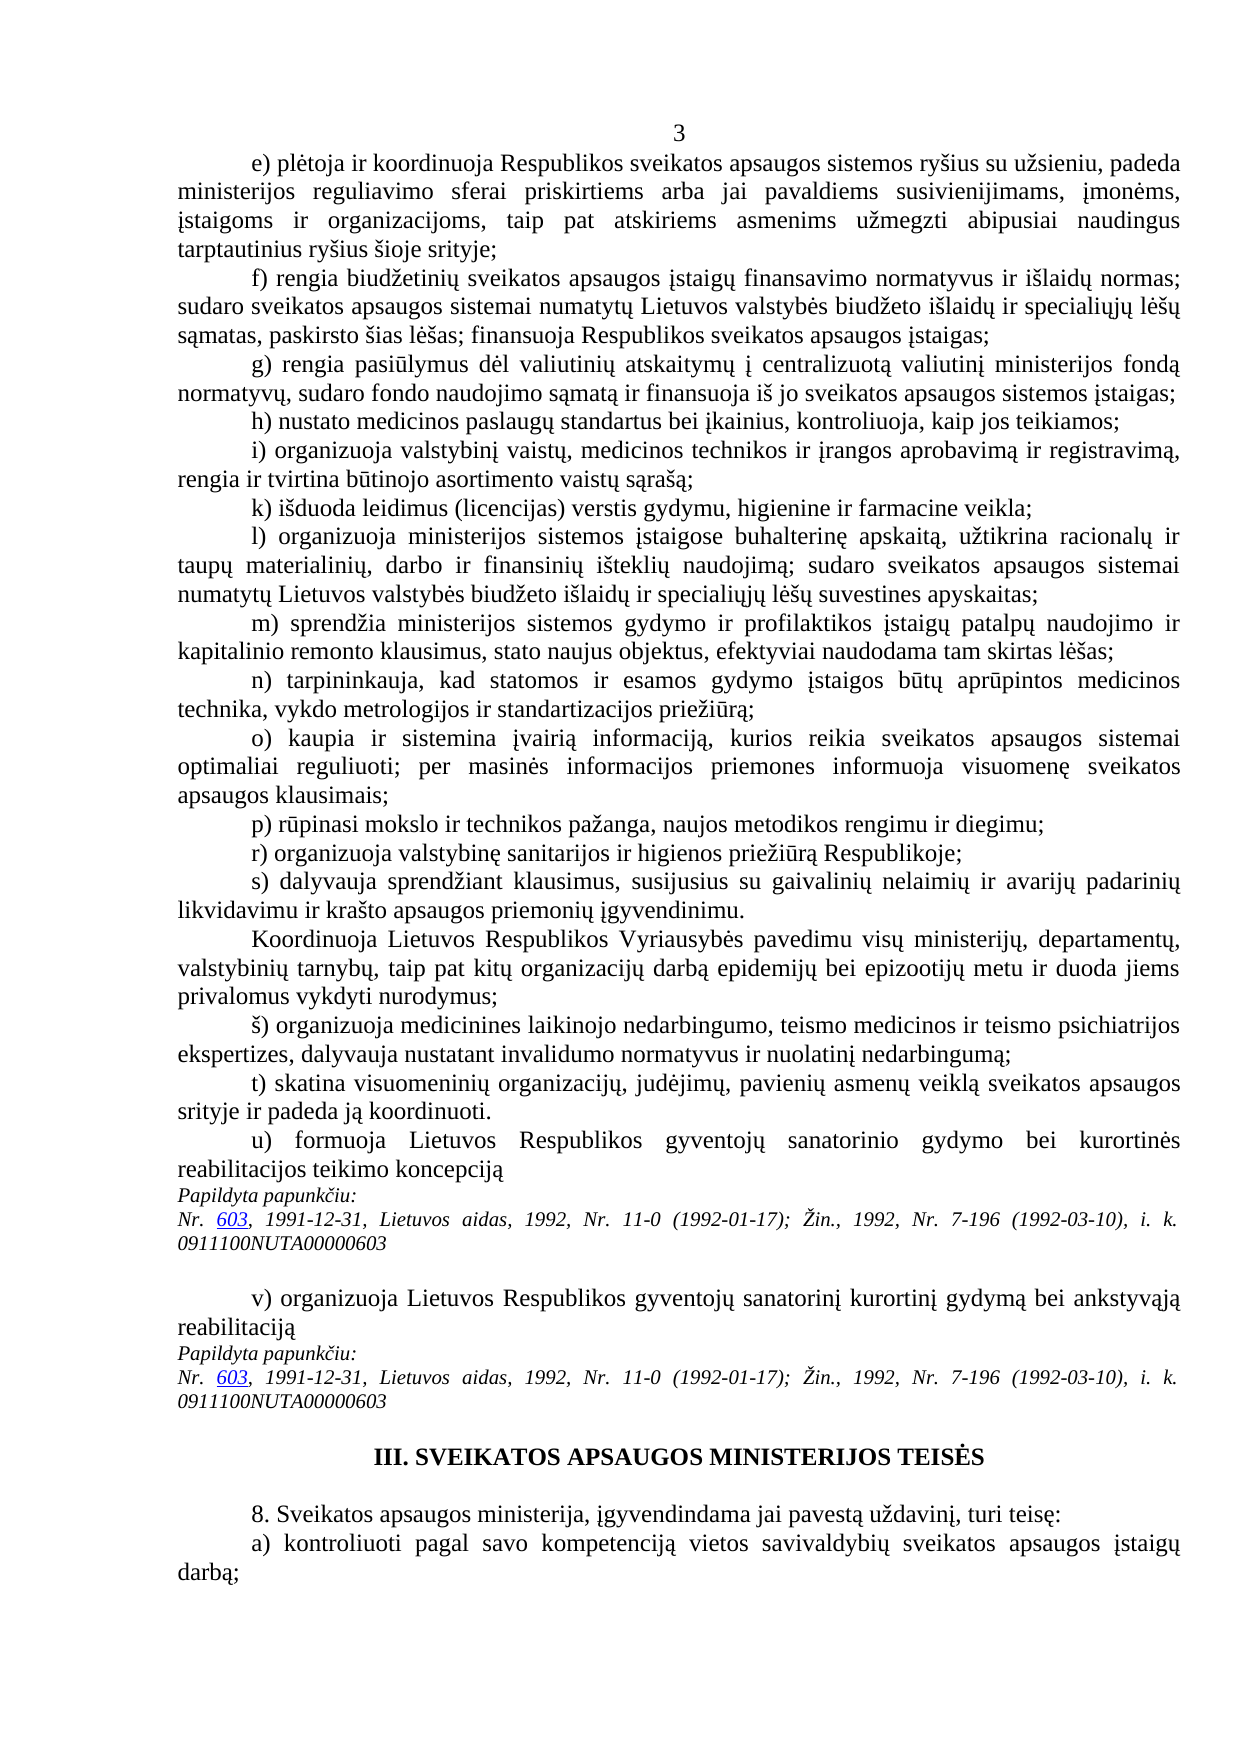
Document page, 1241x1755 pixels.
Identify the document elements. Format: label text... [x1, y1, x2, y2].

text 8. Sveikatos apsaugos ministerija, įgyvendindama jai pavestą uždavinį, turi teisę: [177, 1499, 1181, 1528]
text Papildyta papunkčiu: [177, 1183, 1181, 1207]
text p) rūpinasi mokslo ir technikos pažanga, naujos metodikos rengimu ir diegimu; [177, 809, 1181, 838]
text III. Sveikatos apsaugos ministerijos teisės [177, 1442, 1181, 1471]
text f) rengia biudžetinių sveikatos apsaugos įstaigų finansavimo normatyvus ir išlaidų normas; sudaro sveikatos apsaugos sistemai numatytų Lietuvos valstybės biudžeto išlaidų ir specialiųjų lėšų sąmatas, paskirsto šias lėšas; finansuoja Respublikos sveikatos apsaugos įstaigas; [177, 263, 1181, 349]
text h) nustato medicinos paslaugų standartus bei įkainius, kontroliuoja, kaip jos teikiamos; [177, 406, 1181, 435]
text Koordinuoja Lietuvos Respublikos Vyriausybės pavedimu visų ministerijų, departamentų, valstybinių tarnybų, taip pat kitų organizacijų darbą epidemijų bei epizootijų metu ir duoda jiems privalomus vykdyti nurodymus; [177, 924, 1181, 1010]
text r) organizuoja valstybinę sanitarijos ir higienos priežiūrą Respublikoje; [177, 838, 1181, 866]
text a) kontroliuoti pagal savo kompetenciją vietos savivaldybių sveikatos apsaugos įstaigų darbą; [177, 1528, 1181, 1586]
text i) organizuoja valstybinį vaistų, medicinos technikos ir įrangos aprobavimą ir registravimą, rengia ir tvirtina būtinojo asortimento vaistų sąrašą; [177, 435, 1181, 493]
text n) tarpininkauja, kad statomos ir esamos gydymo įstaigos būtų aprūpintos medicinos technika, vykdo metrologijos ir standartizacijos priežiūrą; [177, 665, 1181, 723]
text Nr. 603, 1991-12-31, Lietuvos aidas, 1992, Nr. 11-0 (1992-01-17); Žin., 1992, Nr. 7-196 (1992-03-10), i. k. 0911100NUTA00000603 [177, 1365, 1181, 1413]
text m) sprendžia ministerijos sistemos gydymo ir profilaktikos įstaigų patalpų naudojimo ir kapitalinio remonto klausimus, stato naujus objektus, efektyviai naudodama tam skirtas lėšas; [177, 608, 1181, 665]
text e) plėtoja ir koordinuoja Respublikos sveikatos apsaugos sistemos ryšius su užsieniu, padeda ministerijos reguliavimo sferai priskirtiems arba jai pavaldiems susivienijimams, įmonėms, įstaigoms ir organizacijoms, taip pat atskiriems asmenims užmegzti abipusiai naudingus tarptautinius ryšius šioje srityje; [177, 148, 1181, 263]
text o) kaupia ir sistemina įvairią informaciją, kurios reikia sveikatos apsaugos sistemai optimaliai reguliuoti; per masinės informacijos priemones informuoja visuomenę sveikatos apsaugos klausimais; [177, 723, 1181, 809]
text v) organizuoja Lietuvos Respublikos gyventojų sanatorinį kurortinį gydymą bei ankstyvąją reabilitaciją [177, 1283, 1181, 1341]
text Papildyta papunkčiu: [177, 1341, 1181, 1365]
text t) skatina visuomeninių organizacijų, judėjimų, pavienių asmenų veiklą sveikatos apsaugos srityje ir padeda ją koordinuoti. [177, 1068, 1181, 1125]
text Nr. 603, 1991-12-31, Lietuvos aidas, 1992, Nr. 11-0 (1992-01-17); Žin., 1992, Nr. 7-196 (1992-03-10), i. k. 0911100NUTA00000603 [177, 1207, 1181, 1255]
text š) organizuoja medicinines laikinojo nedarbingumo, teismo medicinos ir teismo psichiatrijos ekspertizes, dalyvauja nustatant invalidumo normatyvus ir nuolatinį nedarbingumą; [177, 1010, 1181, 1068]
text l) organizuoja ministerijos sistemos įstaigose buhalterinę apskaitą, užtikrina racionalų ir taupų materialinių, darbo ir finansinių išteklių naudojimą; sudaro sveikatos apsaugos sistemai numatytų Lietuvos valstybės biudžeto išlaidų ir specialiųjų lėšų suvestines apyskaitas; [177, 521, 1181, 608]
text k) išduoda leidimus (licencijas) verstis gydymu, higienine ir farmacine veikla; [177, 493, 1181, 521]
text u) formuoja Lietuvos Respublikos gyventojų sanatorinio gydymo bei kurortinės reabilitacijos teikimo koncepciją [177, 1125, 1181, 1183]
text s) dalyvauja sprendžiant klausimus, susijusius su gaivalinių nelaimių ir avarijų padarinių likvidavimu ir krašto apsaugos priemonių įgyvendinimu. [177, 866, 1181, 924]
text g) rengia pasiūlymus dėl valiutinių atskaitymų į centralizuotą valiutinį ministerijos fondą normatyvų, sudaro fondo naudojimo sąmatą ir finansuoja iš jo sveikatos apsaugos sistemos įstaigas; [177, 349, 1181, 406]
